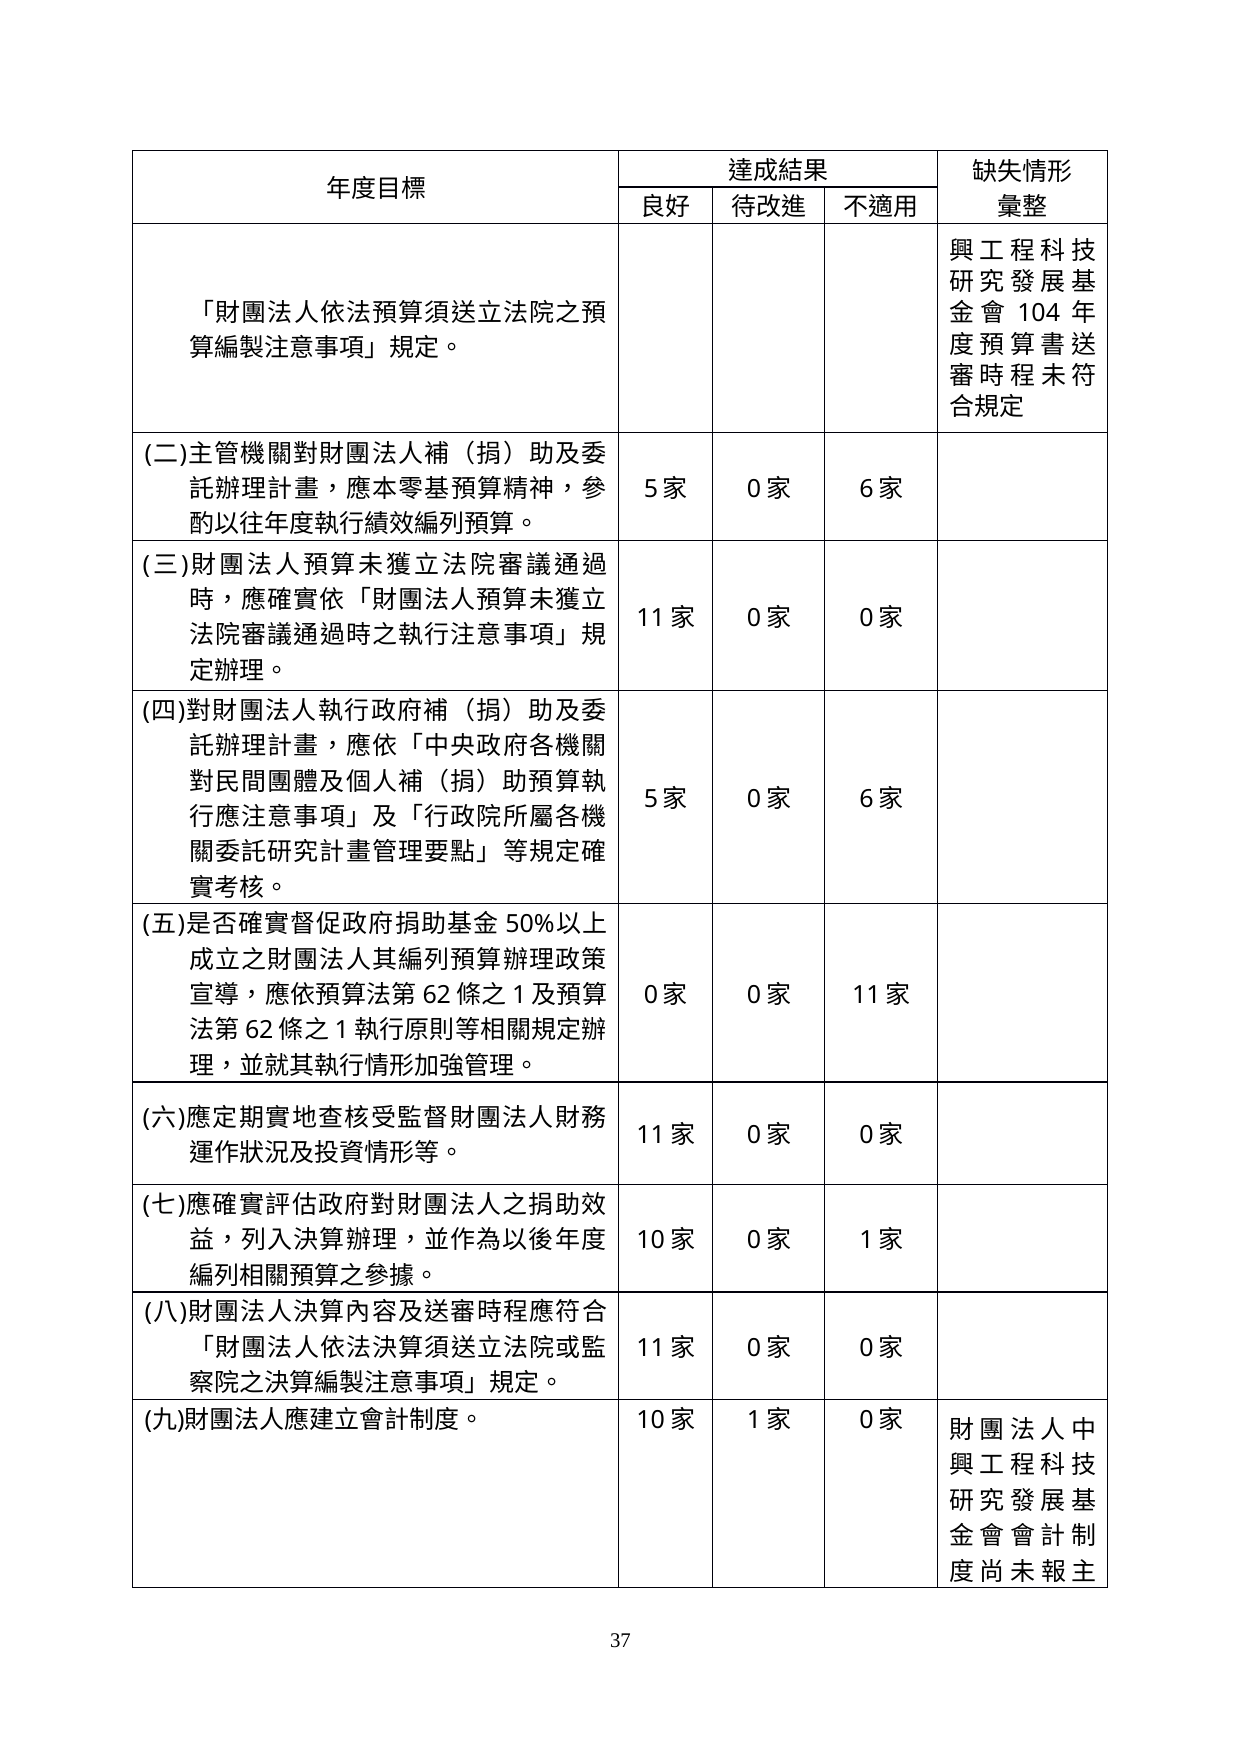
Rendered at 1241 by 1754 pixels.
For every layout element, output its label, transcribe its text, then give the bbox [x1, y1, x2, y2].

table_cell [713, 224, 824, 432]
table_cell 0家 [825, 541, 937, 690]
table_cell (八)財團法人決算內容及送審時程應符合「財團法人依法決算須送立法院或監察院之決算編製注意事項」規定。 [133, 1293, 618, 1399]
table_cell 財團法人中興工程科技研究發展基金會會計制度尚未報主 [938, 1400, 1107, 1587]
table_cell 良好 [619, 188, 712, 223]
table_cell 待改進 [713, 188, 824, 223]
table_cell 11家 [619, 1083, 712, 1184]
table_cell 1家 [825, 1185, 937, 1291]
table_cell (九)財團法人應建立會計制度。 [133, 1400, 618, 1587]
table_cell 5家 [619, 433, 712, 540]
table_cell 0家 [713, 691, 824, 903]
table_cell 0家 [619, 904, 712, 1081]
table_cell 0家 [713, 1293, 824, 1399]
table_cell [938, 904, 1107, 1081]
table_header 年度目標 [133, 151, 618, 223]
table_cell 10家 [619, 1400, 712, 1587]
table_cell [825, 224, 937, 432]
table_cell [938, 1083, 1107, 1184]
table_cell 不適用 [825, 188, 937, 223]
table_cell [938, 1293, 1107, 1399]
table_cell 0家 [713, 1083, 824, 1184]
table_cell 「財團法人依法預算須送立法院之預算編製注意事項」規定。 [133, 224, 618, 432]
table_cell (三)財團法人預算未獲立法院審議通過時，應確實依「財團法人預算未獲立法院審議通過時之執行注意事項」規定辦理。 [133, 541, 618, 690]
table_cell 0家 [825, 1400, 937, 1587]
table_cell 11家 [619, 1293, 712, 1399]
table_cell 0家 [825, 1083, 937, 1184]
table_cell [619, 224, 712, 432]
table_cell 興工程科技研究發展基金會104年度預算書送審時程未符合規定 [938, 224, 1107, 432]
table_cell 11家 [825, 904, 937, 1081]
table_cell 0家 [713, 541, 824, 690]
table_cell [938, 433, 1107, 540]
table_cell 5家 [619, 691, 712, 903]
table_cell [938, 541, 1107, 690]
table_cell 0家 [713, 433, 824, 540]
table_header 達成結果 [619, 151, 937, 186]
table_cell 0家 [825, 1293, 937, 1399]
table_cell (二)主管機關對財團法人補（捐）助及委託辦理計畫，應本零基預算精神，參酌以往年度執行績效編列預算。 [133, 433, 618, 540]
table_cell (五)是否確實督促政府捐助基金50%以上成立之財團法人其編列預算辦理政策宣導，應依預算法第62條之1及預算法第62條之1執行原則等相關規定辦理，並就其執行情形加強管理。 [133, 904, 618, 1081]
table_cell [938, 1185, 1107, 1291]
table_cell 0家 [713, 1185, 824, 1291]
table_cell (四)對財團法人執行政府補（捐）助及委託辦理計畫，應依「中央政府各機關對民間團體及個人補（捐）助預算執行應注意事項」及「行政院所屬各機關委託研究計畫管理要點」等規定確實考核。 [133, 691, 618, 903]
table_cell [938, 691, 1107, 903]
table_cell (七)應確實評估政府對財團法人之捐助效益，列入決算辦理，並作為以後年度編列相關預算之參據。 [133, 1185, 618, 1291]
table_cell 6家 [825, 433, 937, 540]
table_cell 1家 [713, 1400, 824, 1587]
table_cell 0家 [713, 904, 824, 1081]
table_header 缺失情形 彙整 [938, 151, 1107, 223]
table_cell 10家 [619, 1185, 712, 1291]
table_cell 6家 [825, 691, 937, 903]
table_cell (六)應定期實地查核受監督財團法人財務運作狀況及投資情形等。 [133, 1083, 618, 1184]
table_cell 11家 [619, 541, 712, 690]
